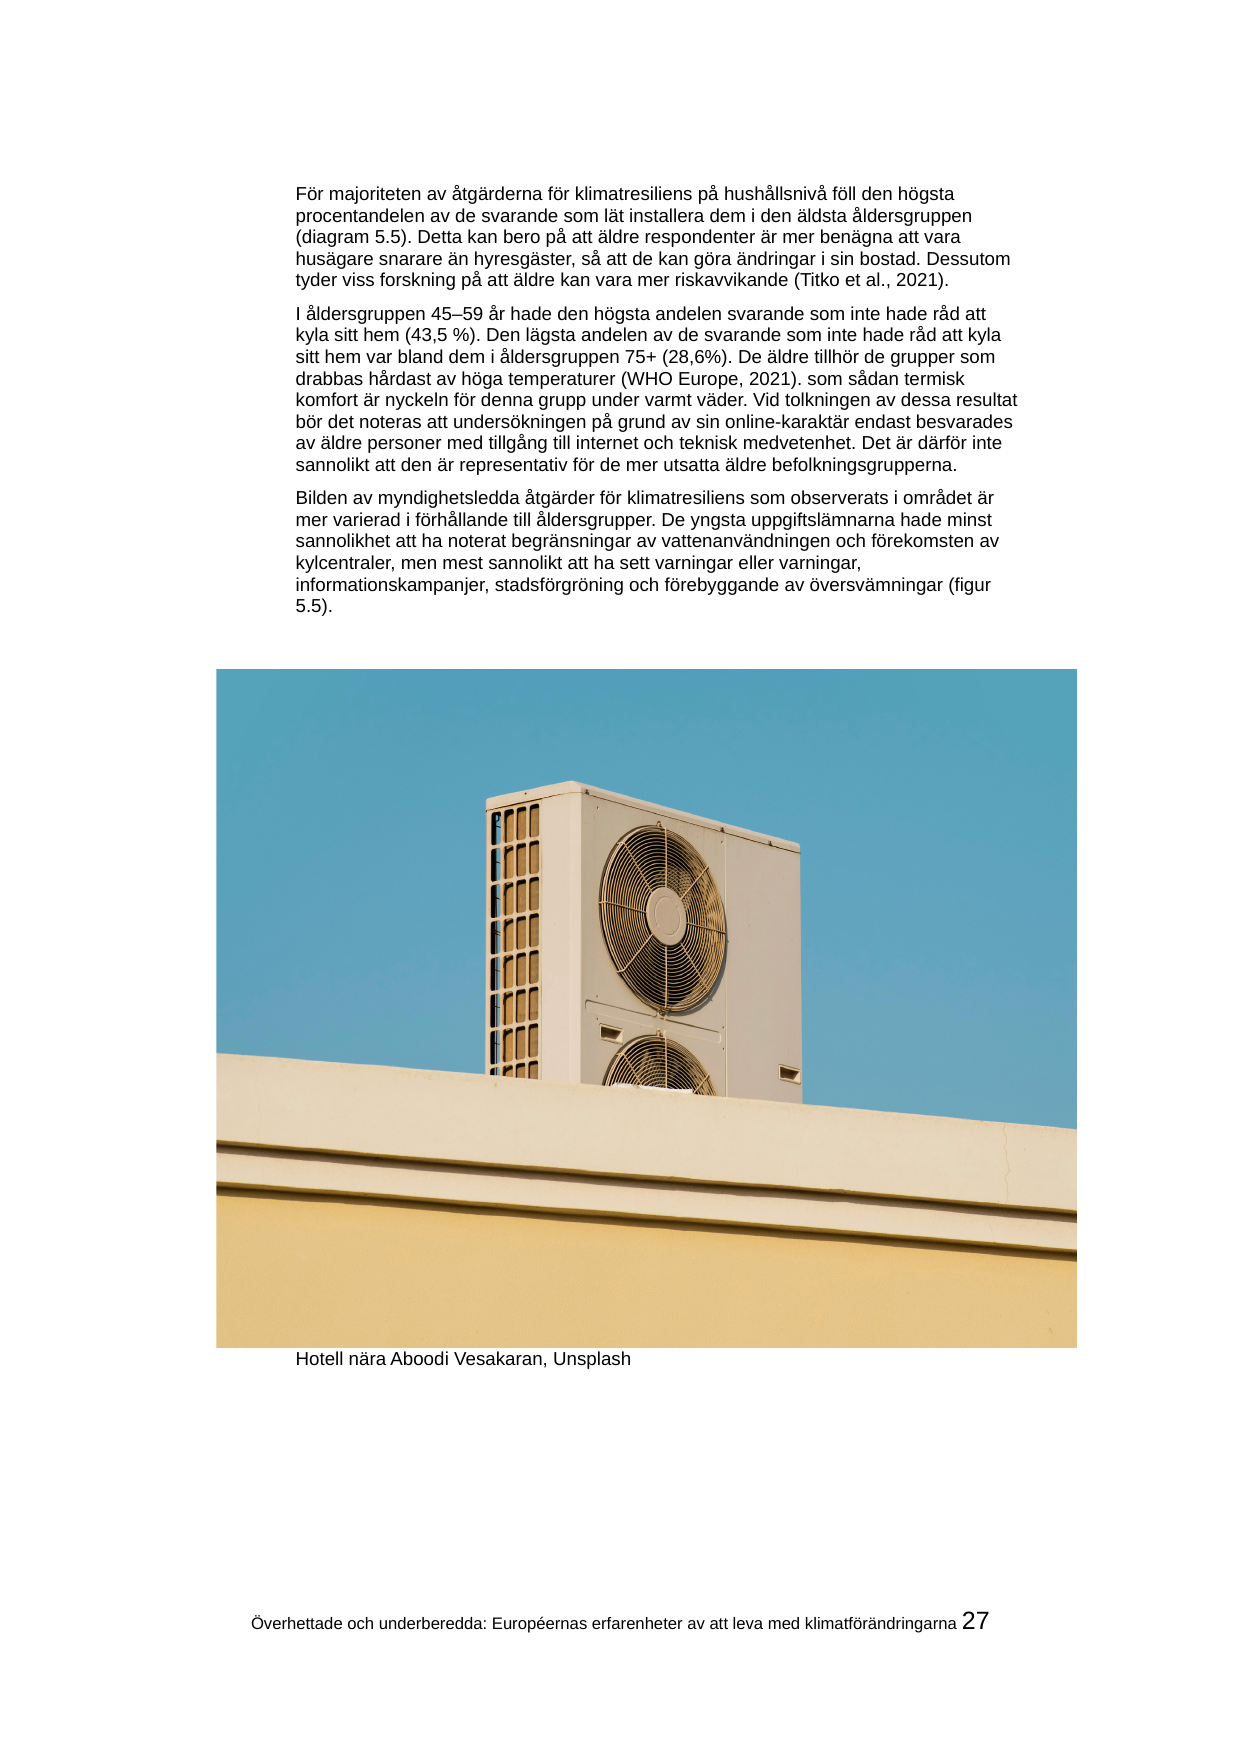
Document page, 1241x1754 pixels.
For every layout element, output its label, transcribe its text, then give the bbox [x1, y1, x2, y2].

text Hotell nära Aboodi Vesakaran, Unsplash [295, 1348, 1022, 1369]
text I åldersgruppen 45–59 år hade den högsta andelen svarande som inte hade råd att kyla sitt hem (43,5 %). Den lägsta andelen av de svarande som inte hade råd att kyla sitt hem var bland dem i åldersgruppen 75+ (28,6%). De äldre tillhör de grupper som drabbas hårdast av höga temperaturer (WHO Europe, 2021). som sådan termisk komfort är nyckeln för denna grupp under varmt väder. Vid tolkningen av dessa resultat bör det noteras att undersökningen på grund av sin online-karaktär endast besvarades av äldre personer med tillgång till internet och teknisk medvetenhet. Det är därför inte sannolikt att den är representativ för de mer utsatta äldre befolkningsgrupperna. [295, 303, 1022, 475]
text [295, 662, 1022, 669]
picture [216, 669, 1077, 1348]
text För majoriteten av åtgärderna för klimatresiliens på hushållsnivå föll den högsta procentandelen av de svarande som lät installera dem i den äldsta åldersgruppen (diagram 5.5). Detta kan bero på att äldre respondenter är mer benägna att vara husägare snarare än hyresgäster, så att de kan göra ändringar i sin bostad. Dessutom tyder viss forskning på att äldre kan vara mer riskavvikande (Titko et al., 2021). [295, 183, 1022, 291]
text Bilden av myndighetsledda åtgärder för klimatresiliens som observerats i området är mer varierad i förhållande till åldersgrupper. De yngsta uppgiftslämnarna hade minst sannolikhet att ha noterat begränsningar av vattenanvändningen och förekomsten av kylcentraler, men mest sannolikt att ha sett varningar eller varningar, informationskampanjer, stadsförgröning och förebyggande av översvämningar (figur 5.5). [295, 487, 1022, 616]
